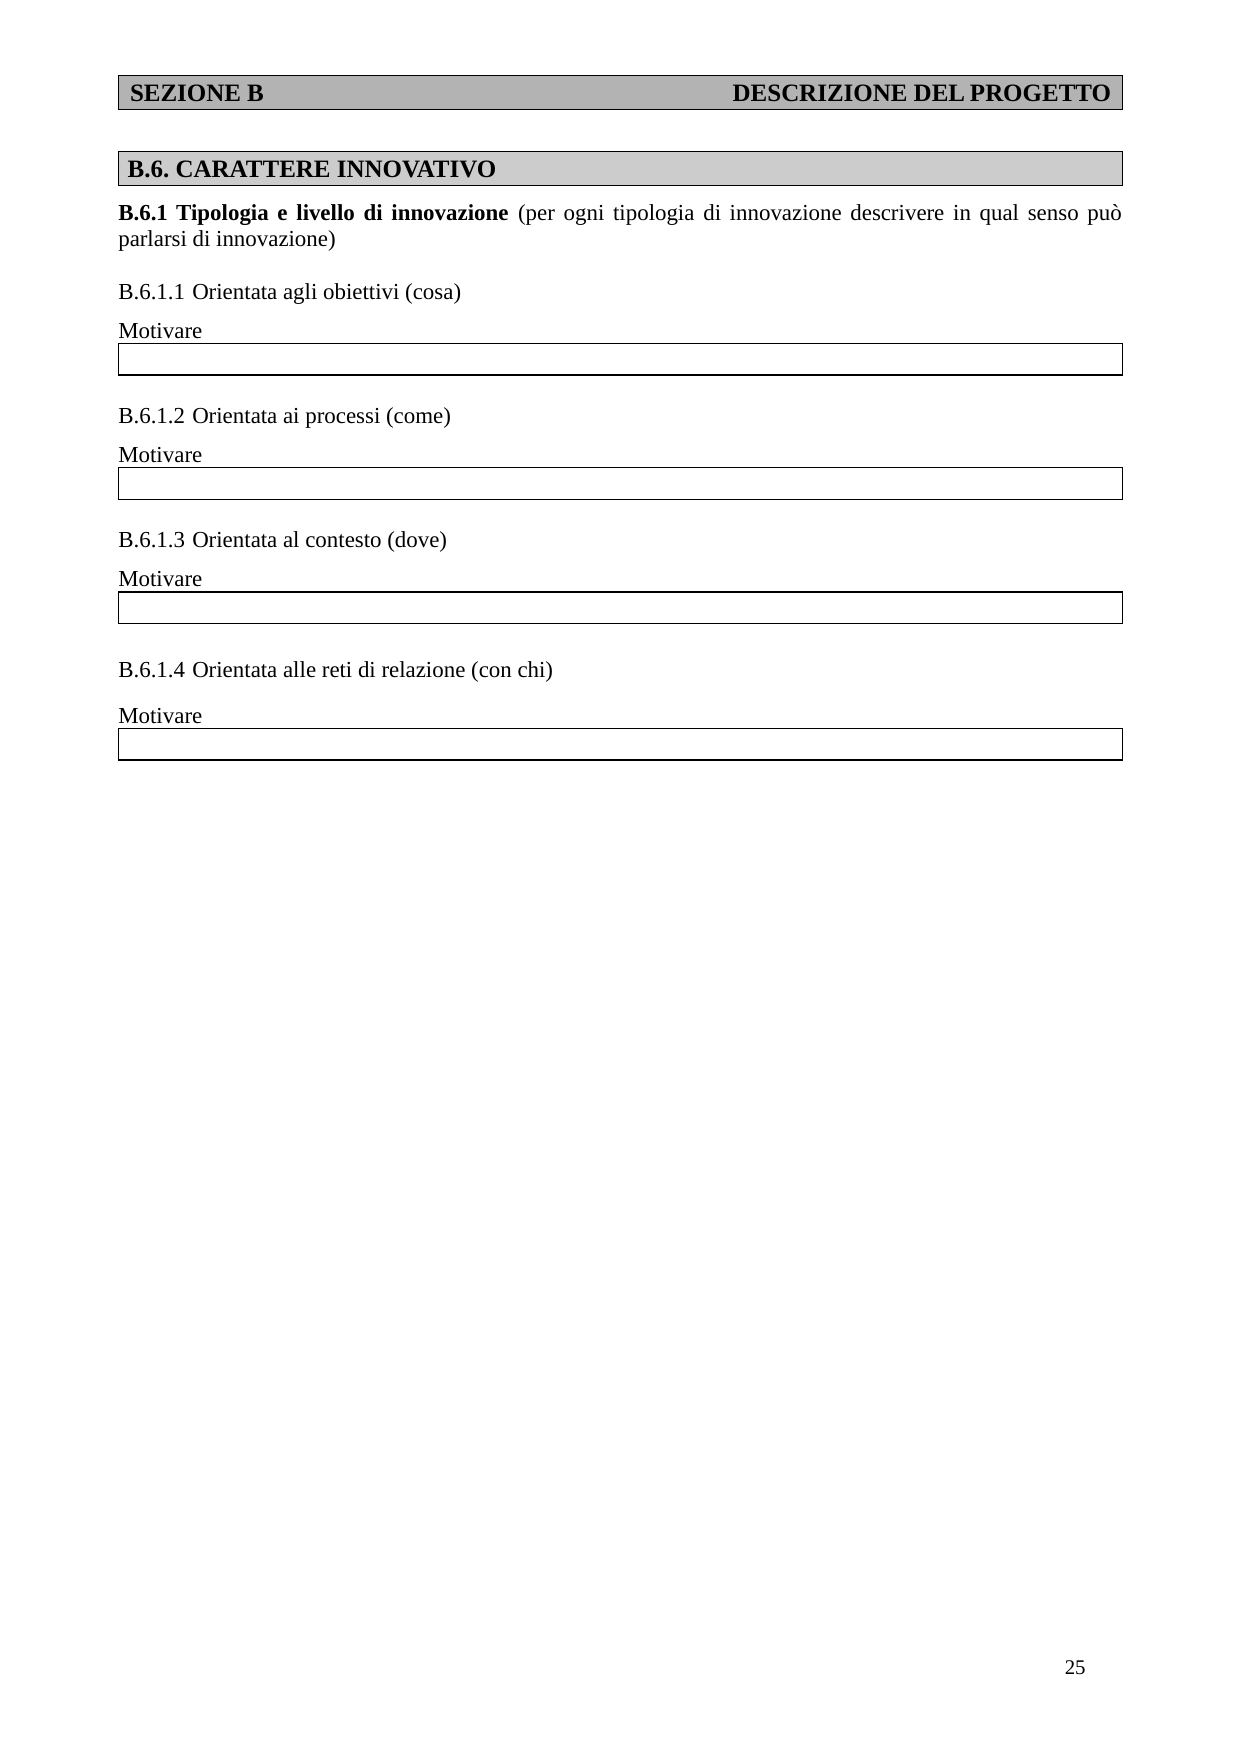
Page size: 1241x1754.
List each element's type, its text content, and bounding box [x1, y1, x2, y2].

text SEZIONE B DESCRIZIONE DEL PROGETTO [119, 76, 1122, 109]
text Motivare [54, 565, 1123, 591]
text B.6.1 Tipologia e livello di innovazione (per ogni tipologia di innovazione descrivere in qual senso può parlarsi di innovazione) [118, 199, 1123, 251]
text Motivare [54, 317, 1123, 343]
text B.6. CARATTERE INNOVATIVO [119, 152, 1122, 185]
text B.6.1.1 Orientata agli obiettivi (cosa) [118, 278, 1123, 304]
text B.6.1.2 Orientata ai processi (come) [118, 402, 1123, 428]
text Motivare [54, 441, 1123, 467]
text B.6.1.4 Orientata alle reti di relazione (con chi) [118, 657, 1123, 683]
text Motivare [54, 702, 1123, 728]
text B.6.1.3 Orientata al contesto (dove) [118, 526, 1123, 552]
